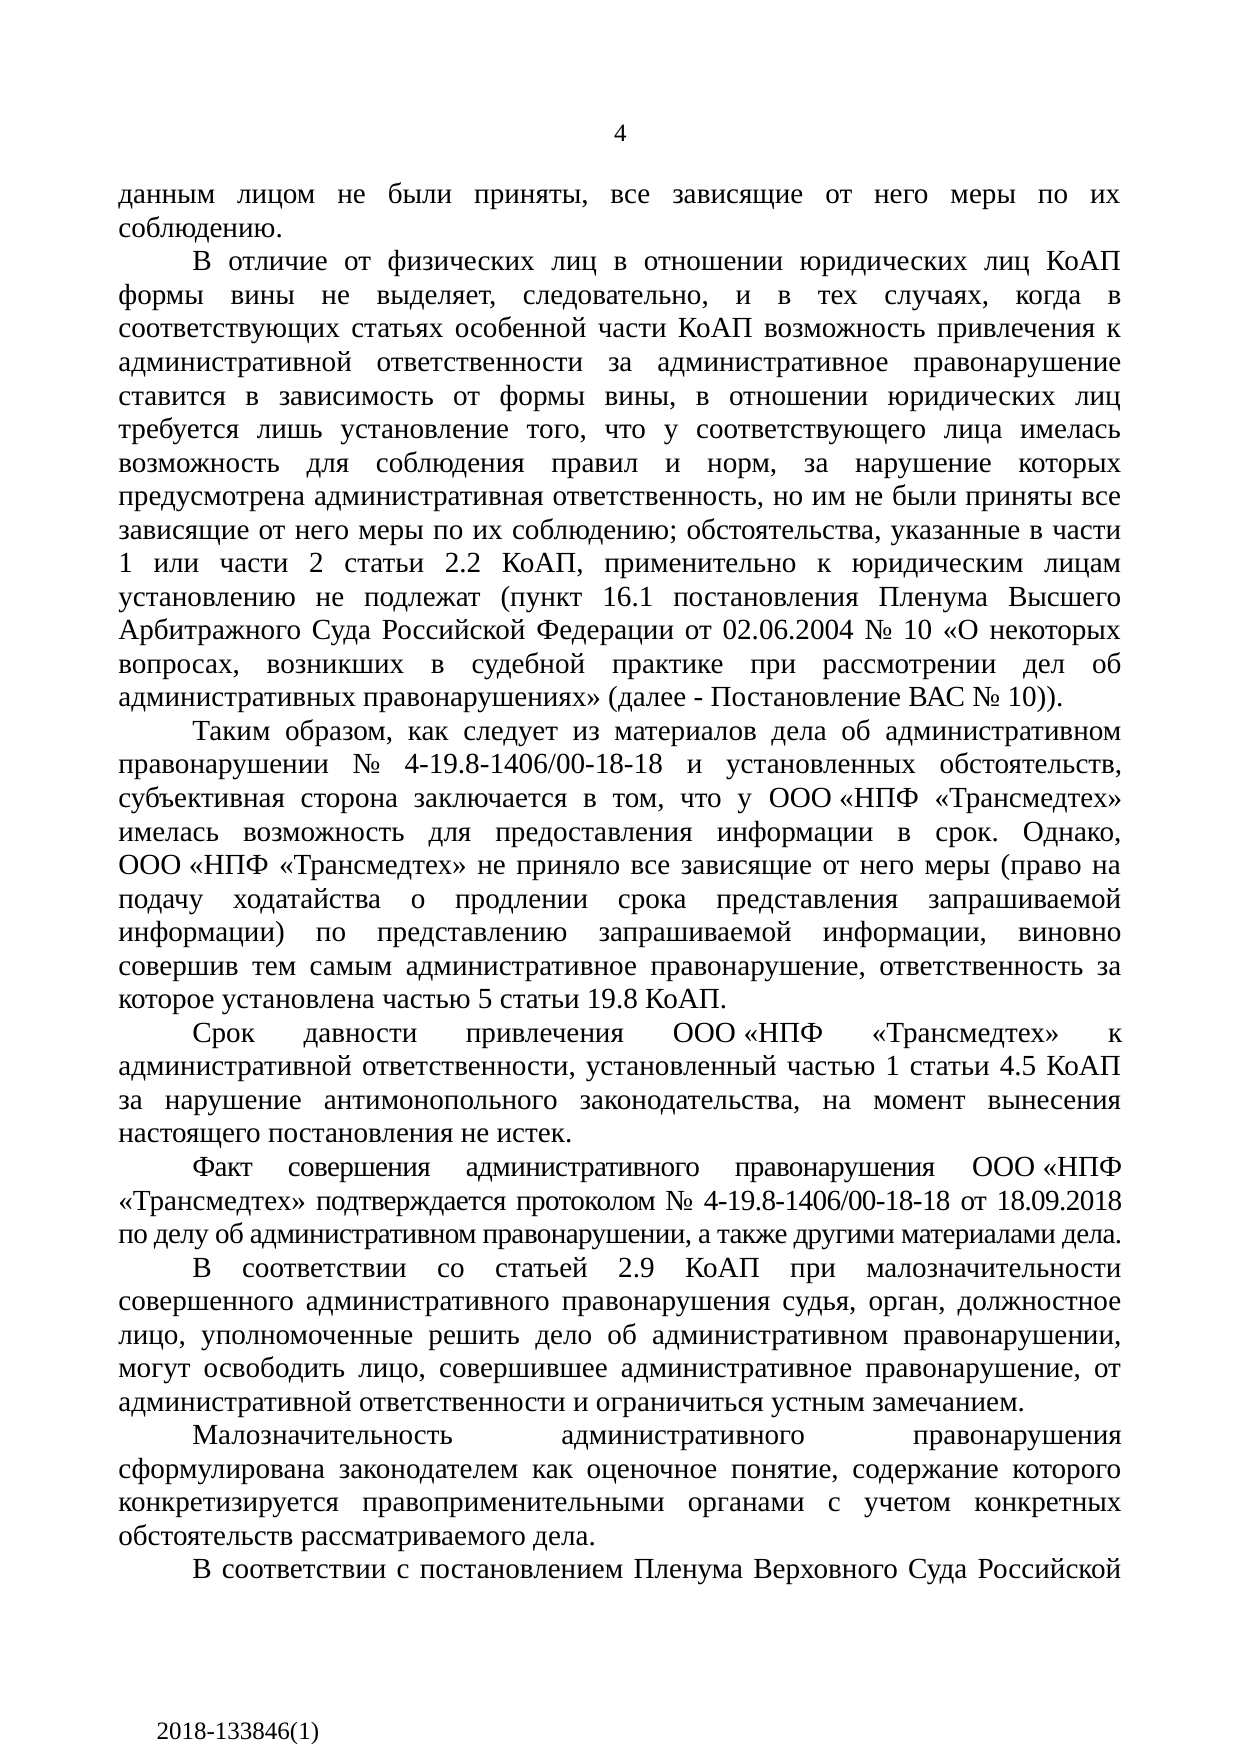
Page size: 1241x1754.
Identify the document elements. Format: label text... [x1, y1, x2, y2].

text данным лицом не были приняты, все зависящие от него меры по их соблюдению. [118, 176, 1122, 243]
text Факт совершения административного правонарушения ООО «НПФ «Трансмедтех» подтверждается протоколом № 4-19.8-1406/00-18-18 от 18.09.2018 по делу об административном правонарушении, а также другими материалами дела. [118, 1149, 1122, 1250]
text Таким образом, как следует из материалов дела об административном правонарушении № 4-19.8-1406/00-18-18 и установленных обстоятельств, субъективная сторона заключается в том, что у ООО «НПФ «Трансмедтех» имелась возможность для предоставления информации в срок. Однако, ООО «НПФ «Трансмедтех» не приняло все зависящие от него меры (право на подачу ходатайства о продлении срока представления запрашиваемой информации) по представлению запрашиваемой информации, виновно совершив тем самым административное правонарушение, ответственность за которое установлена частью 5 статьи 19.8 КоАП. [118, 713, 1122, 1015]
text В соответствии с постановлением Пленума Верховного Суда Российской [118, 1552, 1122, 1585]
text В отличие от физических лиц в отношении юридических лиц КоАП формы вины не выделяет, следовательно, и в тех случаях, когда в соответствующих статьях особенной части КоАП возможность привлечения к административной ответственности за административное правонарушение ставится в зависимость от формы вины, в отношении юридических лиц требуется лишь установление того, что у соответствующего лица имелась возможность для соблюдения правил и норм, за нарушение которых предусмотрена административная ответственность, но им не были приняты все зависящие от него меры по их соблюдению; обстоятельства, указанные в части 1 или части 2 статьи 2.2 КоАП, применительно к юридическим лицам установлению не подлежат (пункт 16.1 постановления Пленума Высшего Арбитражного Суда Российской Федерации от 02.06.2004 № 10 «О некоторых вопросах, возникших в судебной практике при рассмотрении дел об административных правонарушениях» (далее - Постановление ВАС № 10)). [118, 243, 1122, 713]
text В соответствии со статьей 2.9 КоАП при малозначительности совершенного административного правонарушения судья, орган, должностное лицо, уполномоченные решить дело об административном правонарушении, могут освободить лицо, совершившее административное правонарушение, от административной ответственности и ограничиться устным замечанием. [118, 1250, 1122, 1417]
text Срок давности привлечения ООО «НПФ «Трансмедтех» к административной ответственности, установленный частью 1 статьи 4.5 КоАП за нарушение антимонопольного законодательства, на момент вынесения настоящего постановления не истек. [118, 1015, 1122, 1149]
text Малозначительность административного правонарушения сформулирована законодателем как оценочное понятие, содержание которого конкретизируется правоприменительными органами с учетом конкретных обстоятельств рассматриваемого дела. [118, 1417, 1122, 1552]
